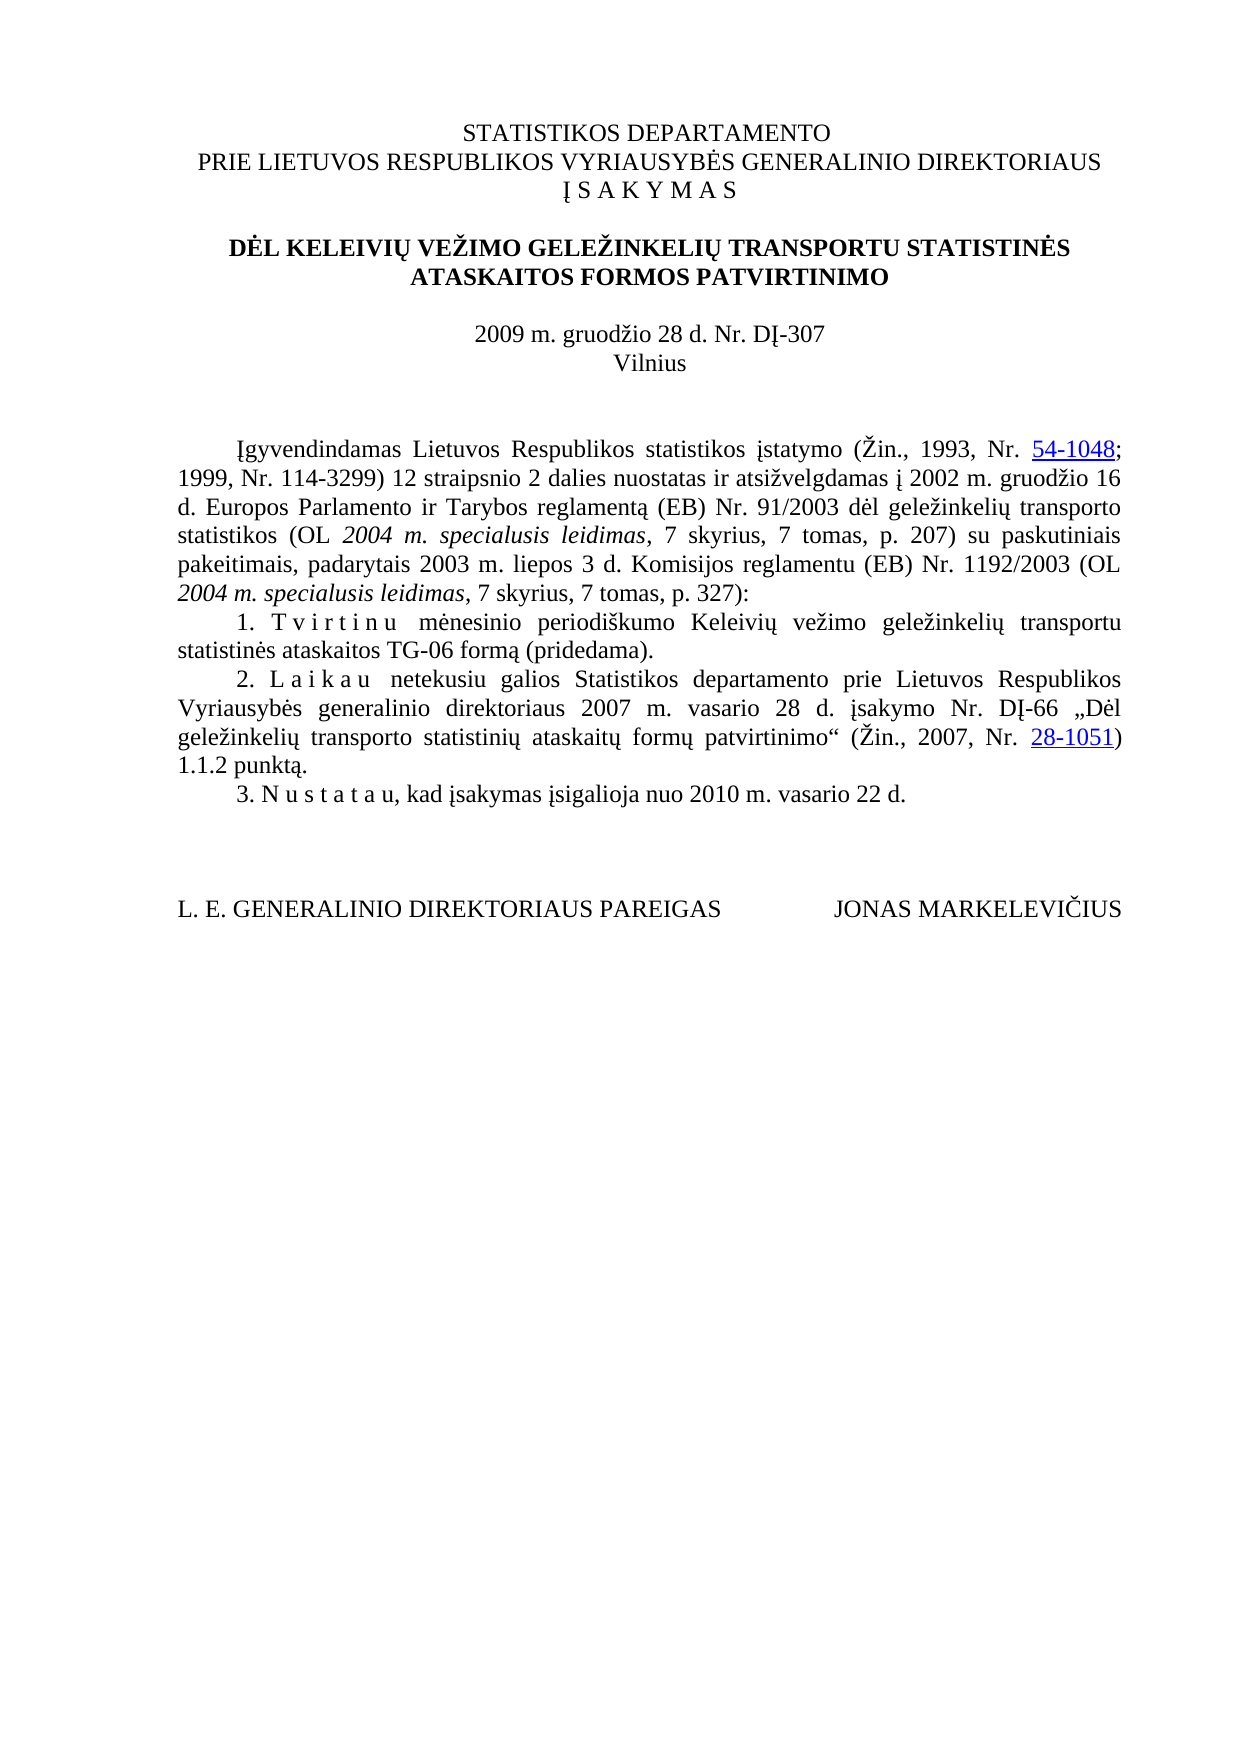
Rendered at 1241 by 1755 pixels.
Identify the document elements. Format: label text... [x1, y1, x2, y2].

text 1. Tvirtinu mėnesinio periodiškumo Keleivių vežimo geležinkelių transportu statistinės ataskaitos TG-06 formą (pridedama). [177, 607, 1122, 664]
text STATISTIKOS DEPARTAMENTO [177, 118, 1122, 147]
text L. e. generalinio direktoriaus pareigas Jonas Markelevičius [177, 894, 1122, 923]
text 2. Laikau netekusiu galios Statistikos departamento prie Lietuvos Respublikos Vyriausybės generalinio direktoriaus 2007 m. vasario 28 d. įsakymo Nr. DĮ-66 „Dėl geležinkelių transporto statistinių ataskaitų formų patvirtinimo“ (Žin., 2007, Nr. 28-1051) 1.1.2 punktą. [177, 664, 1122, 779]
text Įgyvendindamas Lietuvos Respublikos statistikos įstatymo (Žin., 1993, Nr. 54-1048; 1999, Nr. 114-3299) 12 straipsnio 2 dalies nuostatas ir atsižvelgdamas į 2002 m. gruodžio 16 d. Europos Parlamento ir Tarybos reglamentą (EB) Nr. 91/2003 dėl geležinkelių transporto statistikos (OL 2004 m. specialusis leidimas, 7 skyrius, 7 tomas, p. 207) su paskutiniais pakeitimais, padarytais 2003 m. liepos 3 d. Komisijos reglamentu (EB) Nr. 1192/2003 (OL 2004 m. specialusis leidimas, 7 skyrius, 7 tomas, p. 327): [177, 434, 1122, 607]
text Vilnius [177, 348, 1122, 377]
text 2009 m. gruodžio 28 d. Nr. DĮ-307 [177, 319, 1122, 348]
text PRIE LIETUVOS RESPUBLIKOS VYRIAUSYBĖS GENERALINIO DIREKTORIAUS [177, 147, 1122, 176]
text ĮSAKYMAS [177, 176, 1122, 204]
text DĖL KELEIVIŲ VEŽIMO GELEŽINKELIŲ TRANSPORTU STATISTINĖS ATASKAITOS FORMOS PATVIRTINIMO [177, 233, 1122, 291]
text 3. Nustatau, kad įsakymas įsigalioja nuo 2010 m. vasario 22 d. [177, 779, 1122, 808]
